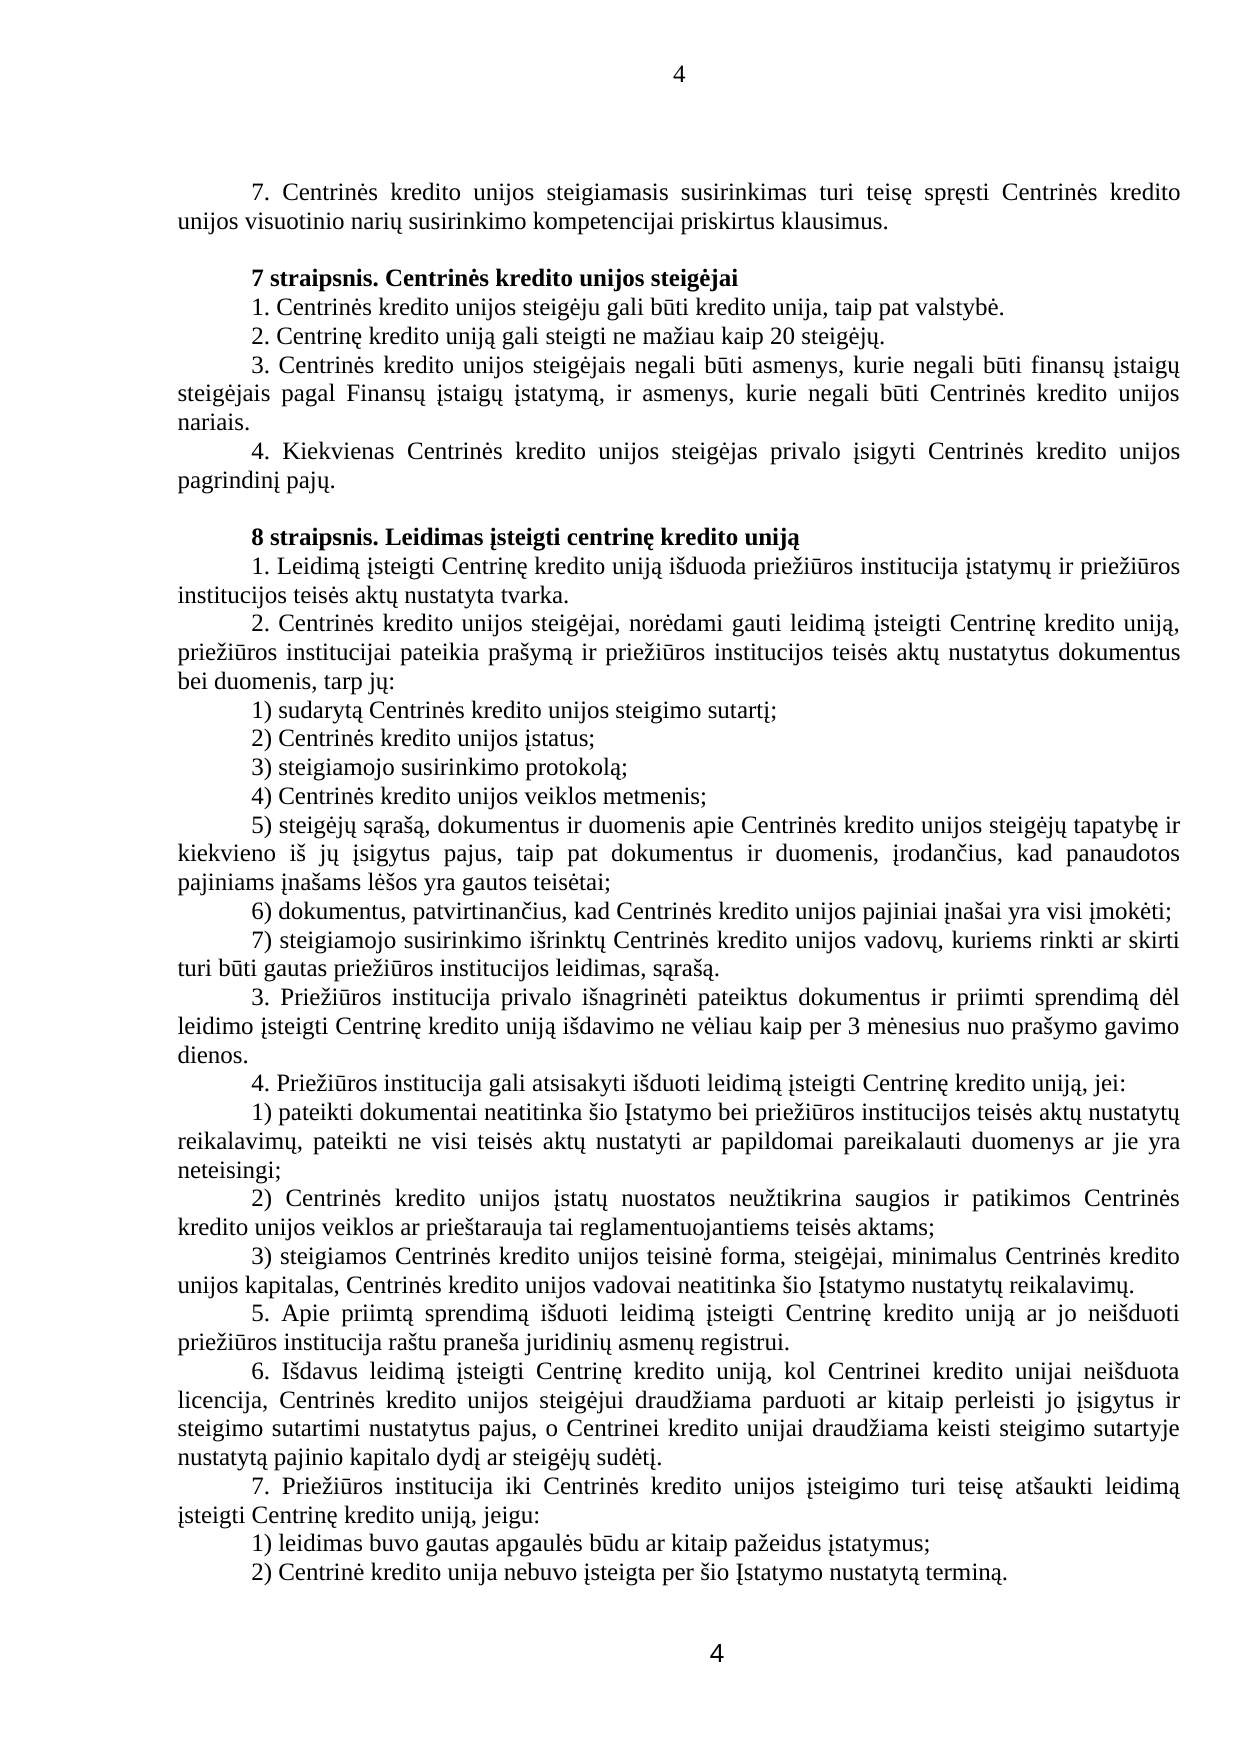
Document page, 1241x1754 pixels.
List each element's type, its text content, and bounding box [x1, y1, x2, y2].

text 4. Priežiūros institucija gali atsisakyti išduoti leidimą įsteigti Centrinę kredito uniją, jei: [177, 1068, 1181, 1097]
text 3. Centrinės kredito unijos steigėjais negali būti asmenys, kurie negali būti finansų įstaigų steigėjais pagal Finansų įstaigų įstatymą, ir asmenys, kurie negali būti Centrinės kredito unijos nariais. [177, 350, 1181, 436]
text 1. Centrinės kredito unijos steigėju gali būti kredito unija, taip pat valstybė. [177, 292, 1181, 321]
text 7 straipsnis. Centrinės kredito unijos steigėjai [177, 263, 1181, 292]
text 3) steigiamos Centrinės kredito unijos teisinė forma, steigėjai, minimalus Centrinės kredito unijos kapitalas, Centrinės kredito unijos vadovai neatitinka šio Įstatymo nustatytų reikalavimų. [177, 1241, 1181, 1298]
text 2. Centrinės kredito unijos steigėjai, norėdami gauti leidimą įsteigti Centrinę kredito uniją, priežiūros institucijai pateikia prašymą ir priežiūros institucijos teisės aktų nustatytus dokumentus bei duomenis, tarp jų: [177, 608, 1181, 695]
text 7) steigiamojo susirinkimo išrinktų Centrinės kredito unijos vadovų, kuriems rinkti ar skirti turi būti gautas priežiūros institucijos leidimas, sąrašą. [177, 925, 1181, 982]
text 6) dokumentus, patvirtinančius, kad Centrinės kredito unijos pajiniai įnašai yra visi įmokėti; [177, 896, 1181, 925]
text 2) Centrinės kredito unijos įstatų nuostatos neužtikrina saugios ir patikimos Centrinės kredito unijos veiklos ar prieštarauja tai reglamentuojantiems teisės aktams; [177, 1183, 1181, 1241]
text 2) Centrinės kredito unijos įstatus; [177, 723, 1181, 752]
text 1) sudarytą Centrinės kredito unijos steigimo sutartį; [177, 695, 1181, 723]
text 7. Centrinės kredito unijos steigiamasis susirinkimas turi teisę spręsti Centrinės kredito unijos visuotinio narių susirinkimo kompetencijai priskirtus klausimus. [177, 177, 1181, 235]
text 5) steigėjų sąrašą, dokumentus ir duomenis apie Centrinės kredito unijos steigėjų tapatybę ir kiekvieno iš jų įsigytus pajus, taip pat dokumentus ir duomenis, įrodančius, kad panaudotos pajiniams įnašams lėšos yra gautos teisėtai; [177, 810, 1181, 896]
text 4. Kiekvienas Centrinės kredito unijos steigėjas privalo įsigyti Centrinės kredito unijos pagrindinį pajų. [177, 436, 1181, 493]
text 6. Išdavus leidimą įsteigti Centrinę kredito uniją, kol Centrinei kredito unijai neišduota licencija, Centrinės kredito unijos steigėjui draudžiama parduoti ar kitaip perleisti jo įsigytus ir steigimo sutartimi nustatytus pajus, o Centrinei kredito unijai draudžiama keisti steigimo sutartyje nustatytą pajinio kapitalo dydį ar steigėjų sudėtį. [177, 1356, 1181, 1471]
text 4) Centrinės kredito unijos veiklos metmenis; [177, 781, 1181, 810]
text 3) steigiamojo susirinkimo protokolą; [177, 752, 1181, 781]
text 1) pateikti dokumentai neatitinka šio Įstatymo bei priežiūros institucijos teisės aktų nustatytų reikalavimų, pateikti ne visi teisės aktų nustatyti ar papildomai pareikalauti duomenys ar jie yra neteisingi; [177, 1097, 1181, 1183]
text 1. Leidimą įsteigti Centrinę kredito uniją išduoda priežiūros institucija įstatymų ir priežiūros institucijos teisės aktų nustatyta tvarka. [177, 551, 1181, 608]
text 1) leidimas buvo gautas apgaulės būdu ar kitaip pažeidus įstatymus; [177, 1528, 1181, 1557]
text 7. Priežiūros institucija iki Centrinės kredito unijos įsteigimo turi teisę atšaukti leidimą įsteigti Centrinę kredito uniją, jeigu: [177, 1471, 1181, 1528]
text 3. Priežiūros institucija privalo išnagrinėti pateiktus dokumentus ir priimti sprendimą dėl leidimo įsteigti Centrinę kredito uniją išdavimo ne vėliau kaip per 3 mėnesius nuo prašymo gavimo dienos. [177, 982, 1181, 1068]
text 5. Apie priimtą sprendimą išduoti leidimą įsteigti Centrinę kredito uniją ar jo neišduoti priežiūros institucija raštu praneša juridinių asmenų registrui. [177, 1298, 1181, 1356]
text 2. Centrinę kredito uniją gali steigti ne mažiau kaip 20 steigėjų. [177, 321, 1181, 350]
text 8 straipsnis. Leidimas įsteigti centrinę kredito uniją [177, 522, 1181, 551]
text 2) Centrinė kredito unija nebuvo įsteigta per šio Įstatymo nustatytą terminą. [177, 1557, 1181, 1586]
